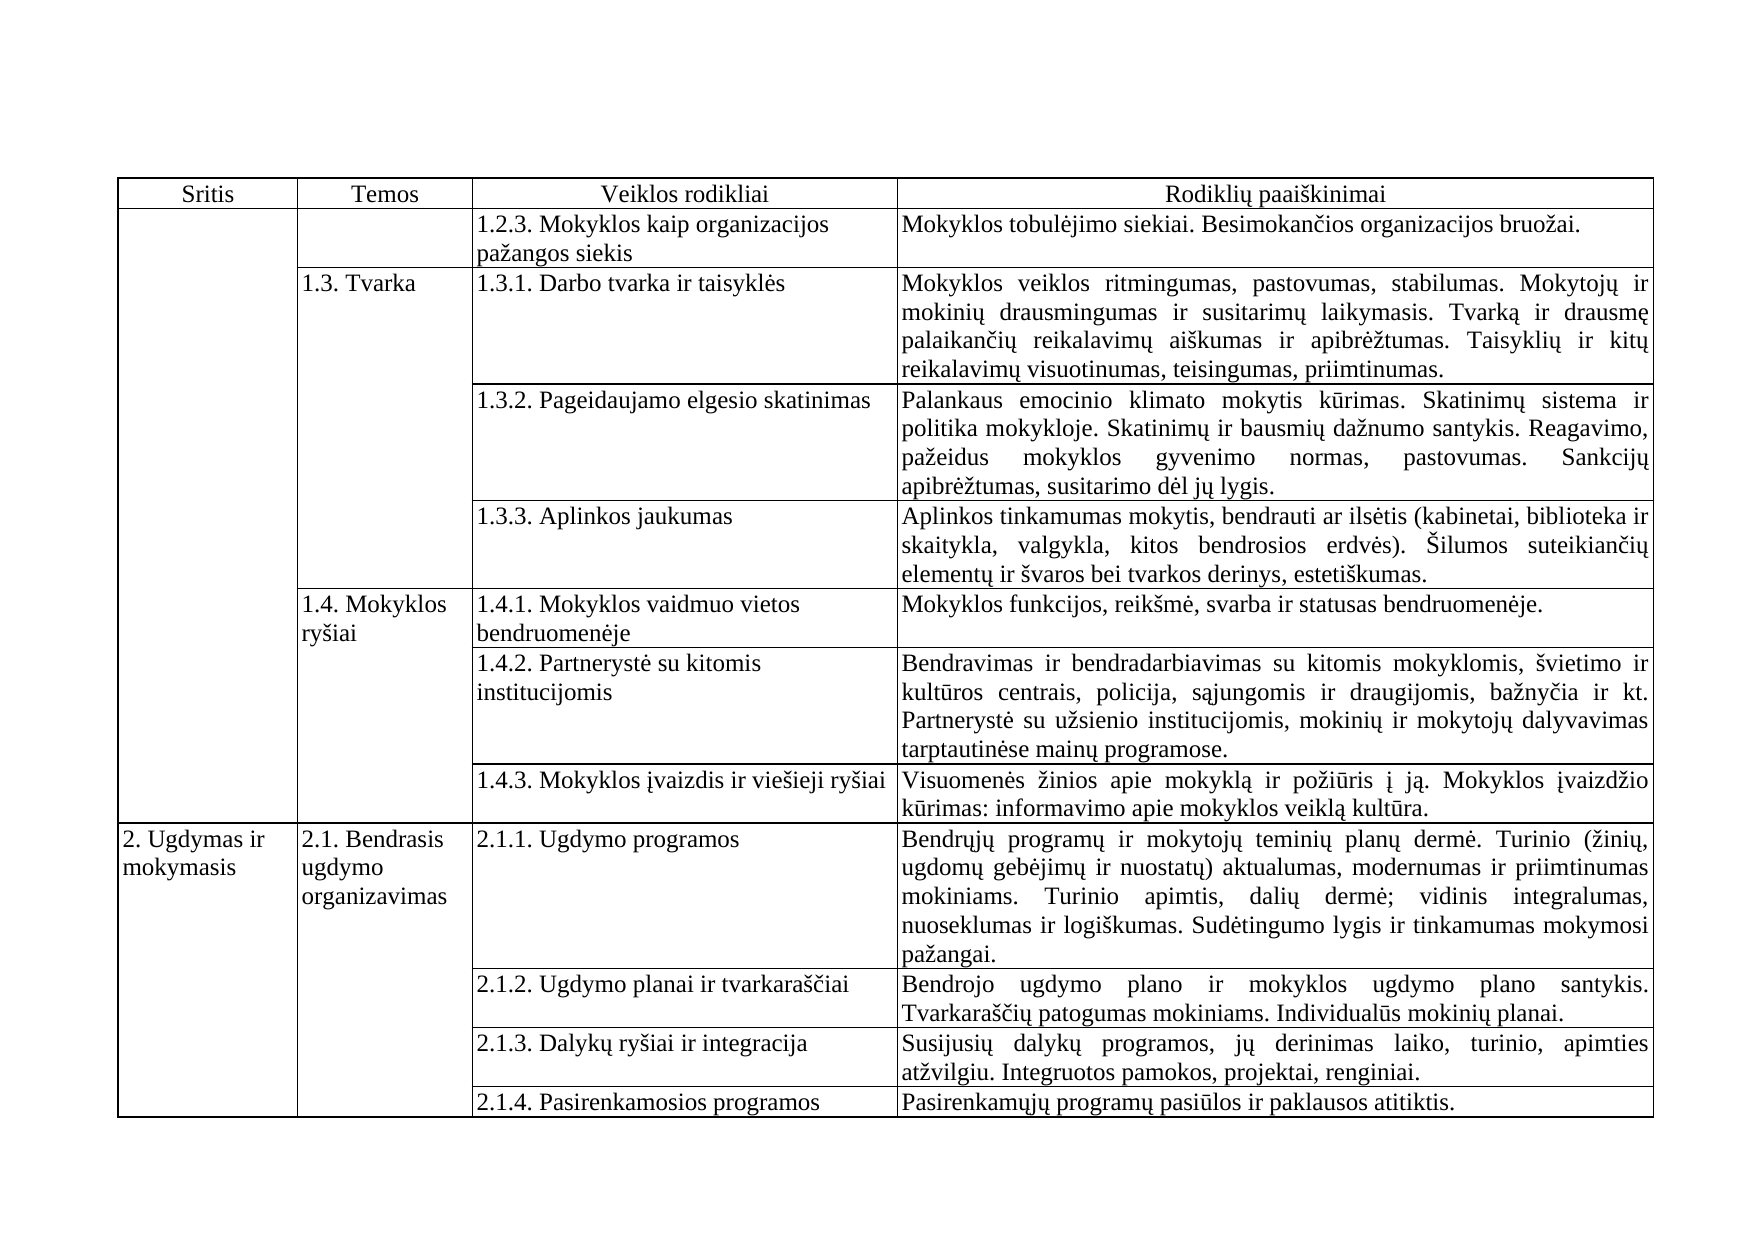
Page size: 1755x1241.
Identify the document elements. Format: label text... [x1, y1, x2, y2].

table_cell 1.3.1. Darbo tvarka ir taisyklės [473, 268, 897, 383]
table_cell Aplinkos tinkamumas mokytis, bendrauti ar ilsėtis (kabinetai, biblioteka ir skaitykla, valgykla, kitos bendrosios erdvės). Šilumos suteikiančių elementų ir švaros bei tvarkos derinys, estetiškumas. [898, 501, 1653, 587]
table_header Rodiklių paaiškinimai [898, 179, 1653, 207]
table_cell 1.3. Tvarka [298, 268, 472, 587]
table_cell 1.4. Mokyklos ryšiai [298, 589, 472, 822]
table_cell Pasirenkamųjų programų pasiūlos ir paklausos atitiktis. [898, 1087, 1653, 1116]
table_cell 1.3.2. Pageidaujamo elgesio skatinimas [473, 385, 897, 500]
table_cell 2.1. Bendrasis ugdymo organizavimas [298, 824, 472, 1116]
table_cell 1.4.3. Mokyklos įvaizdis ir viešieji ryšiai [473, 765, 897, 822]
table_cell Visuomenės žinios apie mokyklą ir požiūris į ją. Mokyklos įvaizdžio kūrimas: informavimo apie mokyklos veiklą kultūra. [898, 765, 1653, 822]
table_cell Palankaus emocinio klimato mokytis kūrimas. Skatinimų sistema ir politika mokykloje. Skatinimų ir bausmių dažnumo santykis. Reagavimo, pažeidus mokyklos gyvenimo normas, pastovumas. Sankcijų apibrėžtumas, susitarimo dėl jų lygis. [898, 385, 1653, 500]
table_cell Bendrųjų programų ir mokytojų teminių planų dermė. Turinio (žinių, ugdomų gebėjimų ir nuostatų) aktualumas, modernumas ir priimtinumas mokiniams. Turinio apimtis, dalių dermė; vidinis integralumas, nuoseklumas ir logiškumas. Sudėtingumo lygis ir tinkamumas mokymosi pažangai. [898, 824, 1653, 967]
table_cell [119, 209, 297, 822]
table_header Sritis [119, 179, 297, 207]
table_cell Mokyklos funkcijos, reikšmė, svarba ir statusas bendruomenėje. [898, 589, 1653, 647]
table_cell 1.2.3. Mokyklos kaip organizacijos pažangos siekis [473, 209, 897, 267]
table_cell 2. Ugdymas ir mokymasis [119, 824, 297, 1116]
table_cell 2.1.3. Dalykų ryšiai ir integracija [473, 1028, 897, 1086]
table_cell Mokyklos veiklos ritmingumas, pastovumas, stabilumas. Mokytojų ir mokinių drausmingumas ir susitarimų laikymasis. Tvarką ir drausmę palaikančių reikalavimų aiškumas ir apibrėžtumas. Taisyklių ir kitų reikalavimų visuotinumas, teisingumas, priimtinumas. [898, 268, 1653, 383]
table_cell [298, 209, 472, 267]
table_header Temos [298, 179, 472, 207]
table_cell Bendrojo ugdymo plano ir mokyklos ugdymo plano santykis. Tvarkaraščių patogumas mokiniams. Individualūs mokinių planai. [898, 969, 1653, 1027]
table_cell 1.4.1. Mokyklos vaidmuo vietos bendruomenėje [473, 589, 897, 647]
table_cell 1.3.3. Aplinkos jaukumas [473, 501, 897, 587]
table_cell 1.4.2. Partnerystė su kitomis institucijomis [473, 648, 897, 763]
table_cell 2.1.4. Pasirenkamosios programos [473, 1087, 897, 1116]
table_cell Mokyklos tobulėjimo siekiai. Besimokančios organizacijos bruožai. [898, 209, 1653, 267]
table_cell Susijusių dalykų programos, jų derinimas laiko, turinio, apimties atžvilgiu. Integruotos pamokos, projektai, renginiai. [898, 1028, 1653, 1086]
table_header Veiklos rodikliai [473, 179, 897, 207]
table_cell 2.1.2. Ugdymo planai ir tvarkaraščiai [473, 969, 897, 1027]
table_cell 2.1.1. Ugdymo programos [473, 824, 897, 967]
table_cell Bendravimas ir bendradarbiavimas su kitomis mokyklomis, švietimo ir kultūros centrais, policija, sąjungomis ir draugijomis, bažnyčia ir kt. Partnerystė su užsienio institucijomis, mokinių ir mokytojų dalyvavimas tarptautinėse mainų programose. [898, 648, 1653, 763]
